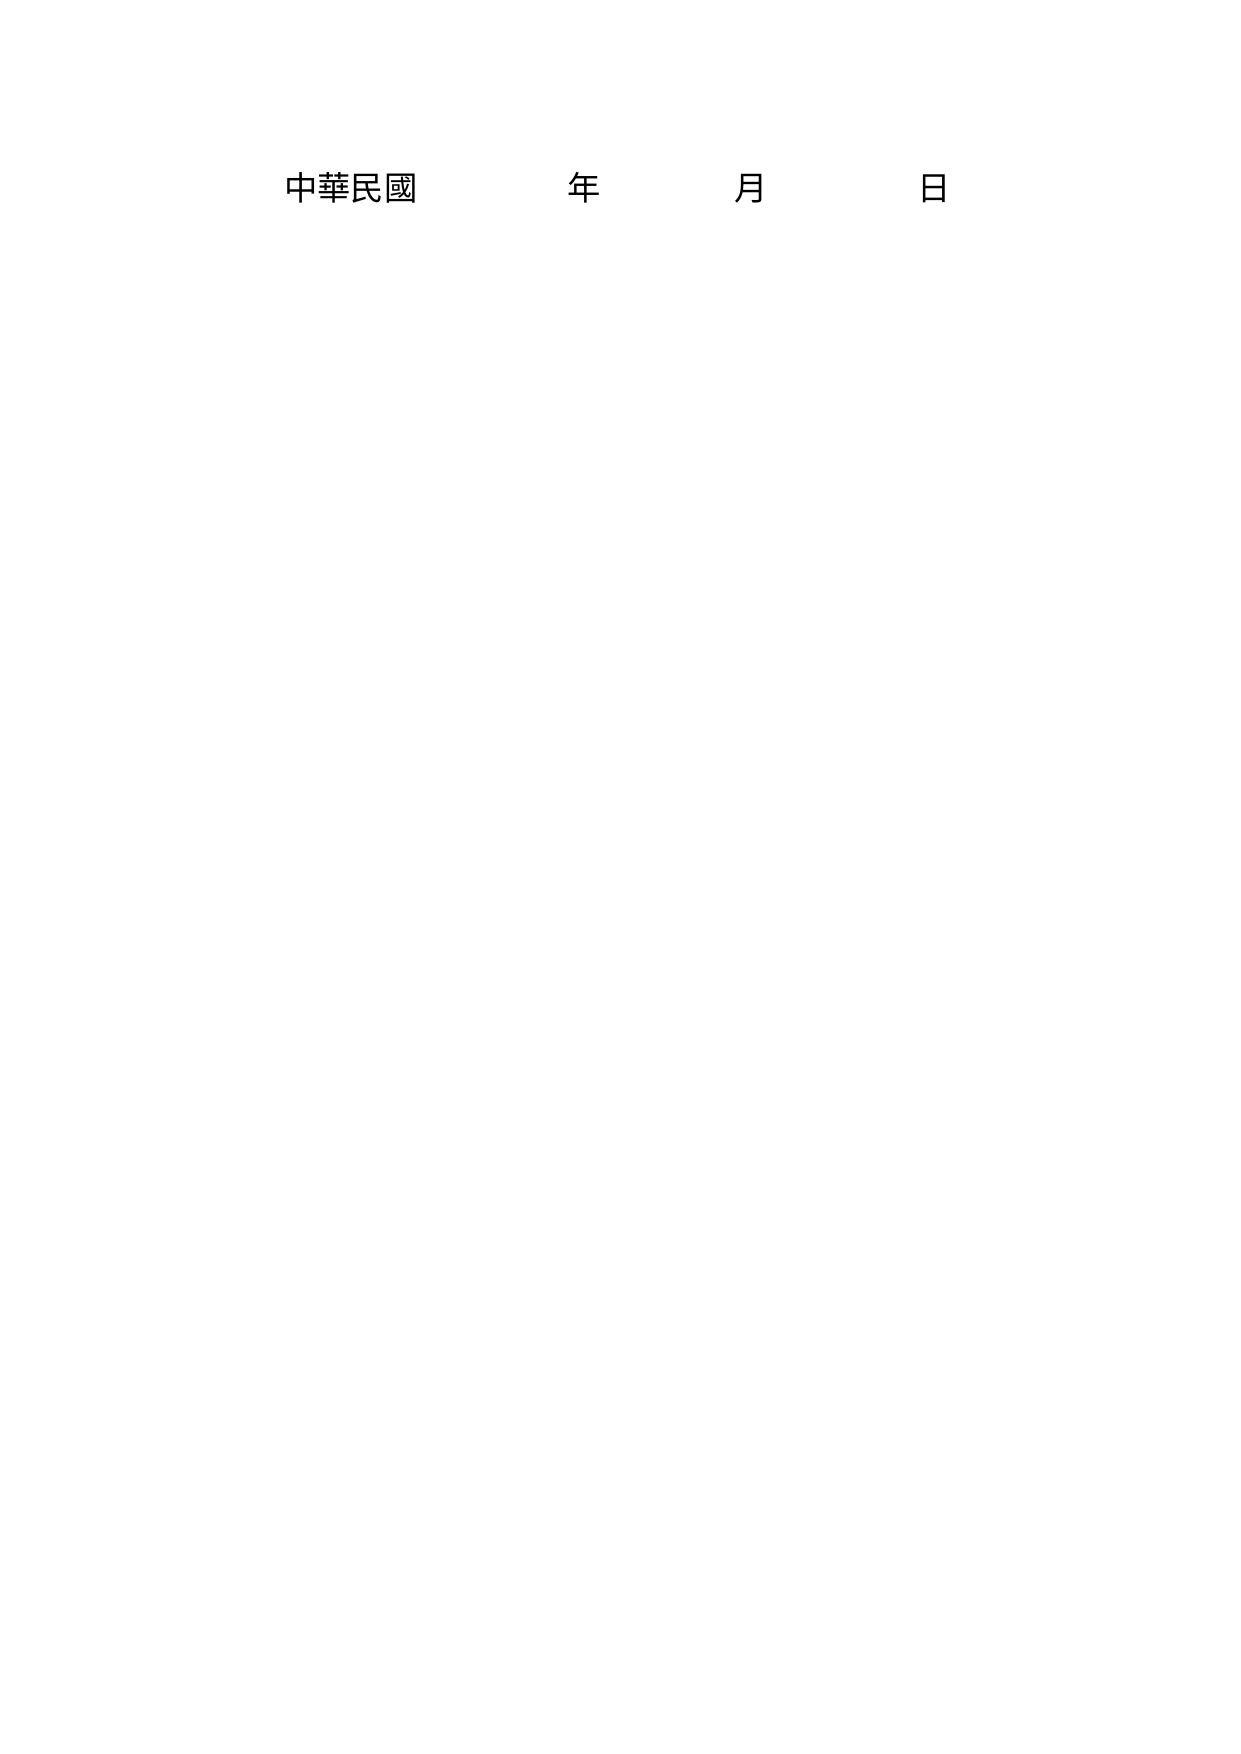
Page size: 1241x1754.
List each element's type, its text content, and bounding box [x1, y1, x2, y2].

text 中華民國 年 月 日 [109, 144, 1125, 207]
